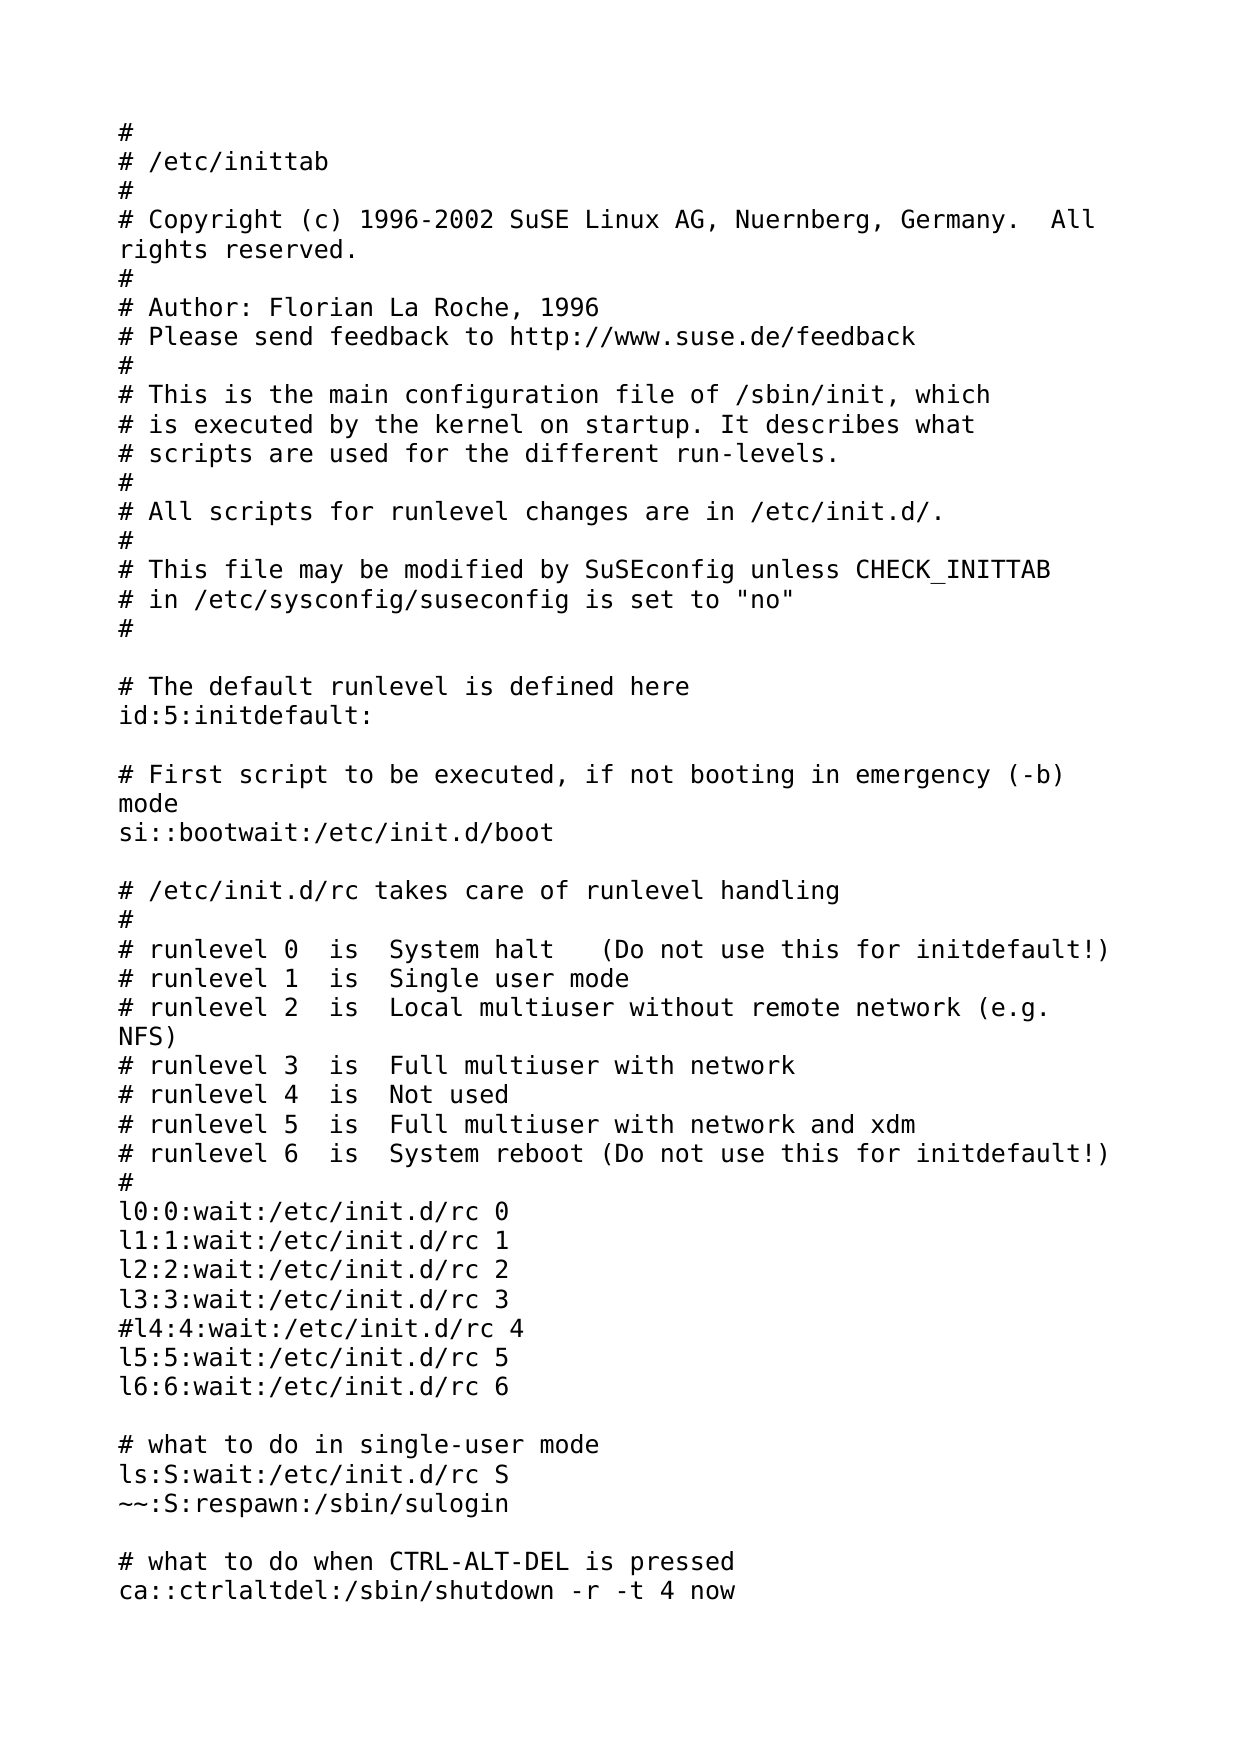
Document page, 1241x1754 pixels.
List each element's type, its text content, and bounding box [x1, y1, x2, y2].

text # # /etc/inittab # # Copyright (c) 1996-2002 SuSE Linux AG, Nuernberg, Germany. All rights reserved. # # Author: Florian La Roche, 1996 # Please send feedback to http://www.suse.de/feedback # # This is the main configuration file of /sbin/init, which # is executed by the kernel on startup. It describes what # scripts are used for the different run-levels. # # All scripts for runlevel changes are in /etc/init.d/. # # This file may be modified by SuSEconfig unless CHECK_INITTAB # in /etc/sysconfig/suseconfig is set to "no" # # The default runlevel is defined here id:5:initdefault: # First script to be executed, if not booting in emergency (-b) mode si::bootwait:/etc/init.d/boot # /etc/init.d/rc takes care of runlevel handling # # runlevel 0 is System halt (Do not use this for initdefault!) # runlevel 1 is Single user mode # runlevel 2 is Local multiuser without remote network (e.g. NFS) # runlevel 3 is Full multiuser with network # runlevel 4 is Not used # runlevel 5 is Full multiuser with network and xdm # runlevel 6 is System reboot (Do not use this for initdefault!) # l0:0:wait:/etc/init.d/rc 0 l1:1:wait:/etc/init.d/rc 1 l2:2:wait:/etc/init.d/rc 2 l3:3:wait:/etc/init.d/rc 3 #l4:4:wait:/etc/init.d/rc 4 l5:5:wait:/etc/init.d/rc 5 l6:6:wait:/etc/init.d/rc 6 # what to do in single-user mode ls:S:wait:/etc/init.d/rc S ~~:S:respawn:/sbin/sulogin # what to do when CTRL-ALT-DEL is pressed ca::ctrlaltdel:/sbin/shutdown -r -t 4 now [118, 118, 1122, 1635]
